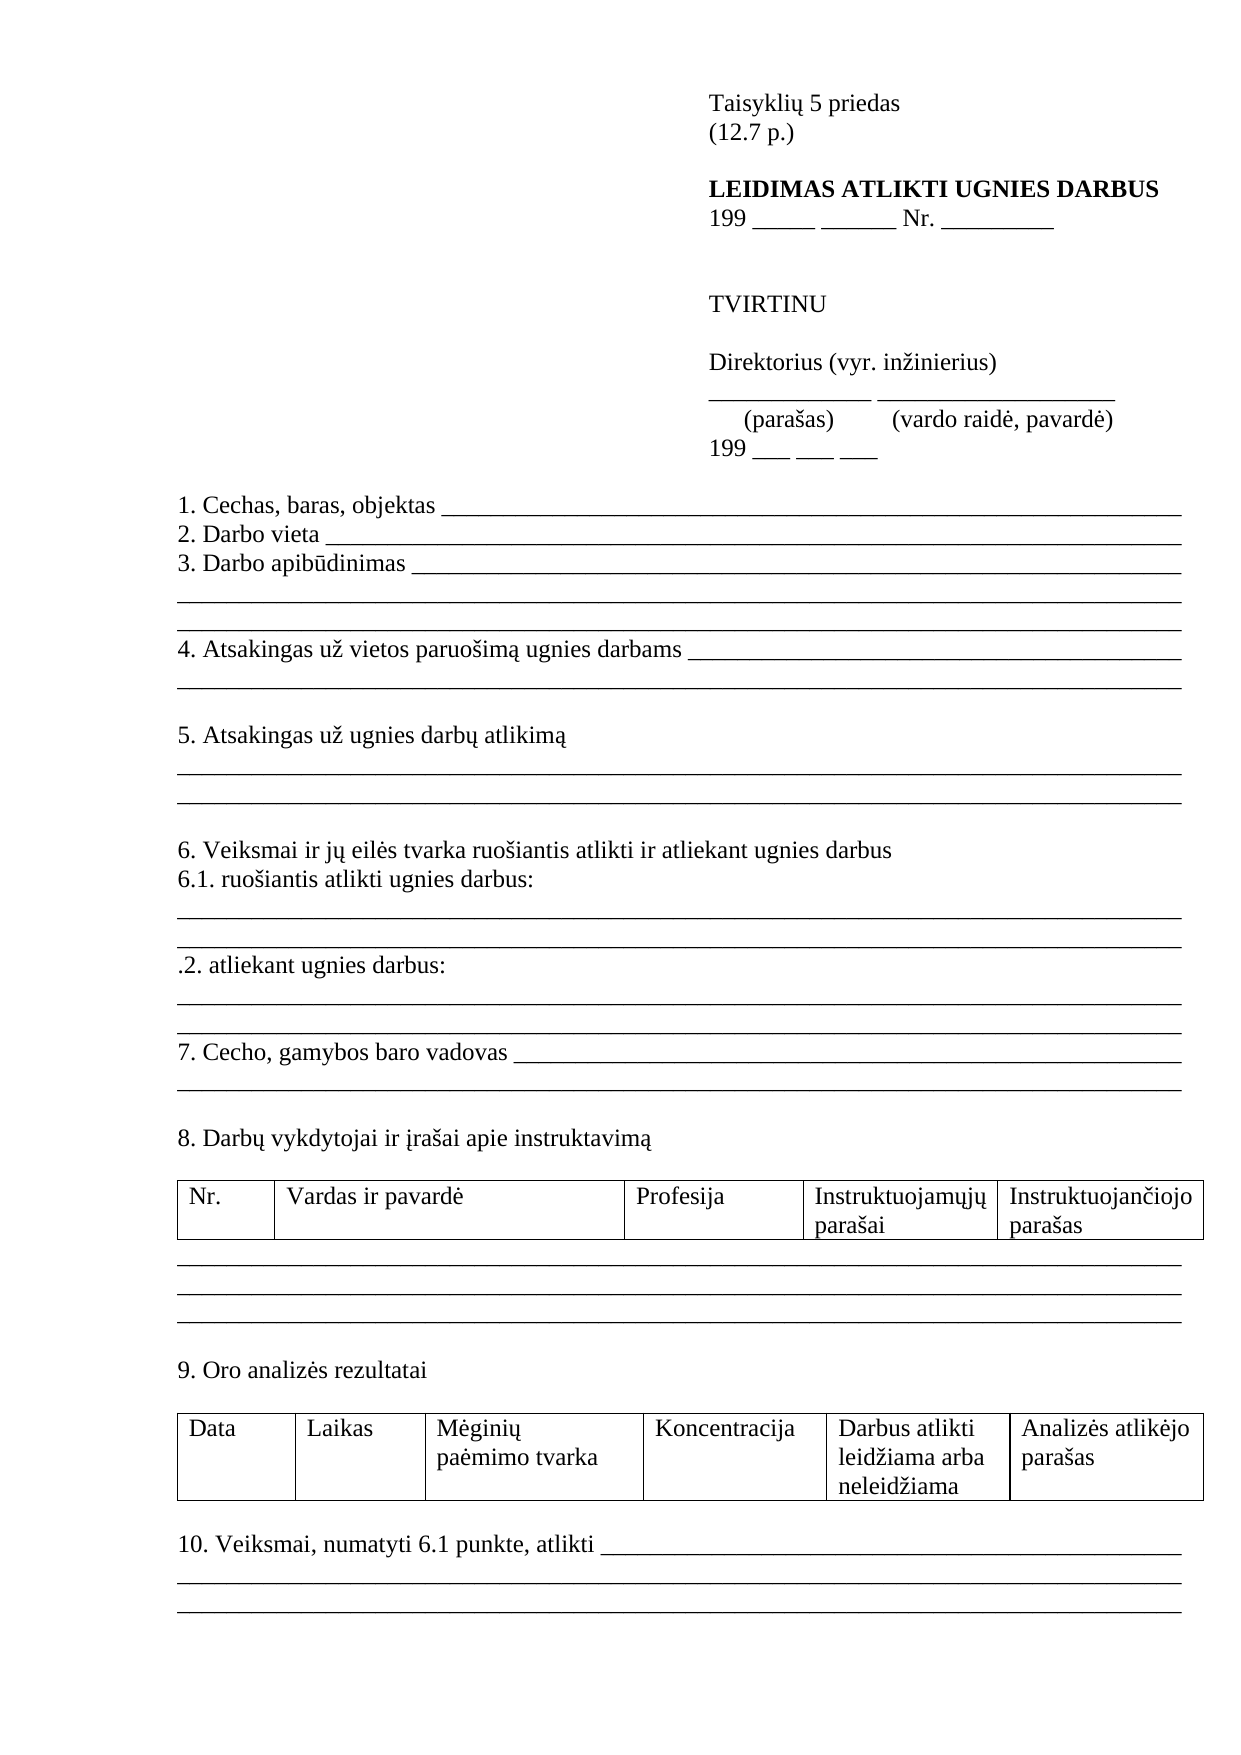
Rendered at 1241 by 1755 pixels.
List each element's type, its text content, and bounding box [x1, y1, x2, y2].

table_header Profesija [625, 1181, 803, 1210]
text Taisyklių 5 priedas [177, 88, 1181, 117]
table_cell paėmimo tvarka [426, 1442, 643, 1471]
text 2. Darbo vieta [177, 519, 1181, 548]
text 6.1. ruošiantis atlikti ugnies darbus: [177, 864, 1181, 893]
text _____________ ___________________ [177, 375, 1181, 404]
table_cell [296, 1471, 425, 1500]
text Direktorius (vyr. inžinierius) [177, 347, 1181, 375]
table_cell [426, 1471, 643, 1500]
text (12.7 p.) [177, 117, 1181, 145]
table_header Instruktuojamųjų [804, 1181, 997, 1210]
table_header Koncentracija [644, 1414, 826, 1442]
table_cell [1011, 1471, 1203, 1500]
table_cell [644, 1471, 826, 1500]
table_cell parašas [998, 1210, 1203, 1239]
table_header Data [178, 1414, 295, 1442]
text 199 _____ ______ Nr. _________ [177, 203, 1181, 232]
text 6. Veiksmai ir jų eilės tvarka ruošiantis atlikti ir atliekant ugnies darbus [177, 835, 1181, 864]
table_cell leidžiama arba [827, 1442, 1009, 1471]
text 7. Cecho, gamybos baro vadovas [177, 1037, 1181, 1065]
text 10. Veiksmai, numatyti 6.1 punkte, atlikti [177, 1529, 1181, 1558]
text 4. Atsakingas už vietos paruošimą ugnies darbams [177, 634, 1181, 663]
table_header Vardas ir pavardė [275, 1181, 624, 1210]
text 9. Oro analizės rezultatai [177, 1355, 1181, 1384]
text TVIRTINU [177, 289, 1181, 318]
table_cell parašas [1011, 1442, 1203, 1471]
table_cell [178, 1442, 295, 1471]
table_header Darbus atlikti [827, 1414, 1009, 1442]
table_header Mėginių [426, 1414, 643, 1442]
text 5. Atsakingas už ugnies darbų atlikimą [177, 720, 1181, 749]
table_header Analizės atlikėjo [1011, 1414, 1203, 1442]
table_cell [625, 1210, 803, 1239]
table_header Nr. [178, 1181, 274, 1210]
text 1. Cechas, baras, objektas [177, 490, 1181, 519]
table_cell [178, 1210, 274, 1239]
text .2. atliekant ugnies darbus: [177, 950, 1181, 979]
table_header Laikas [296, 1414, 425, 1442]
text (parašas) (vardo raidė, pavardė) [177, 404, 1181, 433]
table_cell [178, 1471, 295, 1500]
table_header Instruktuojančiojo [998, 1181, 1203, 1210]
table_cell parašai [804, 1210, 997, 1239]
text 8. Darbų vykdytojai ir įrašai apie instruktavimą [177, 1123, 1181, 1152]
table_cell neleidžiama [827, 1471, 1009, 1500]
text 199 ___ ___ ___ [177, 433, 1181, 462]
table_cell [296, 1442, 425, 1471]
text 3. Darbo apibūdinimas [177, 548, 1181, 577]
table_cell [644, 1442, 826, 1471]
text LEIDIMAS ATLIKTI UGNIES DARBUS [177, 174, 1181, 203]
table_cell [275, 1210, 624, 1239]
